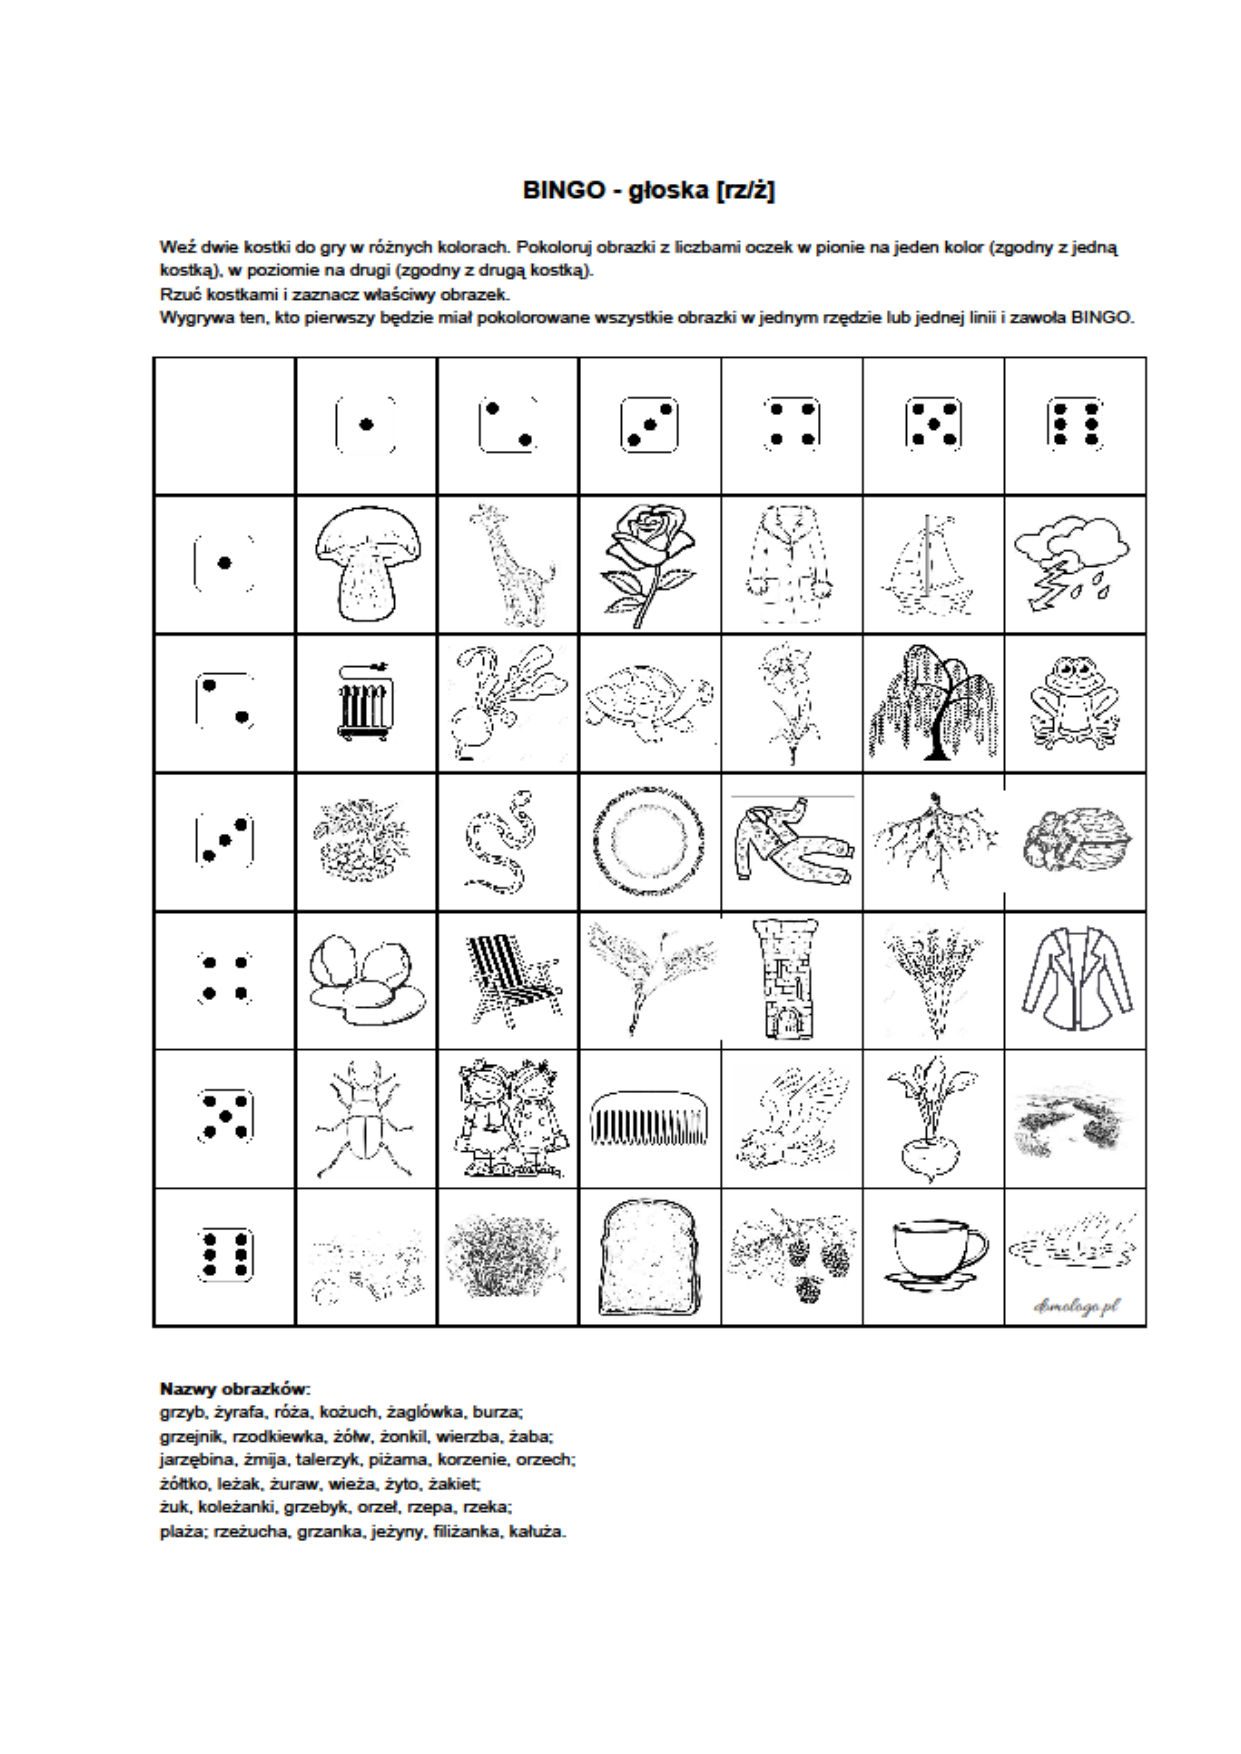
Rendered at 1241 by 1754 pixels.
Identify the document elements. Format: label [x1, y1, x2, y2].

picture [109, 125, 1191, 1606]
